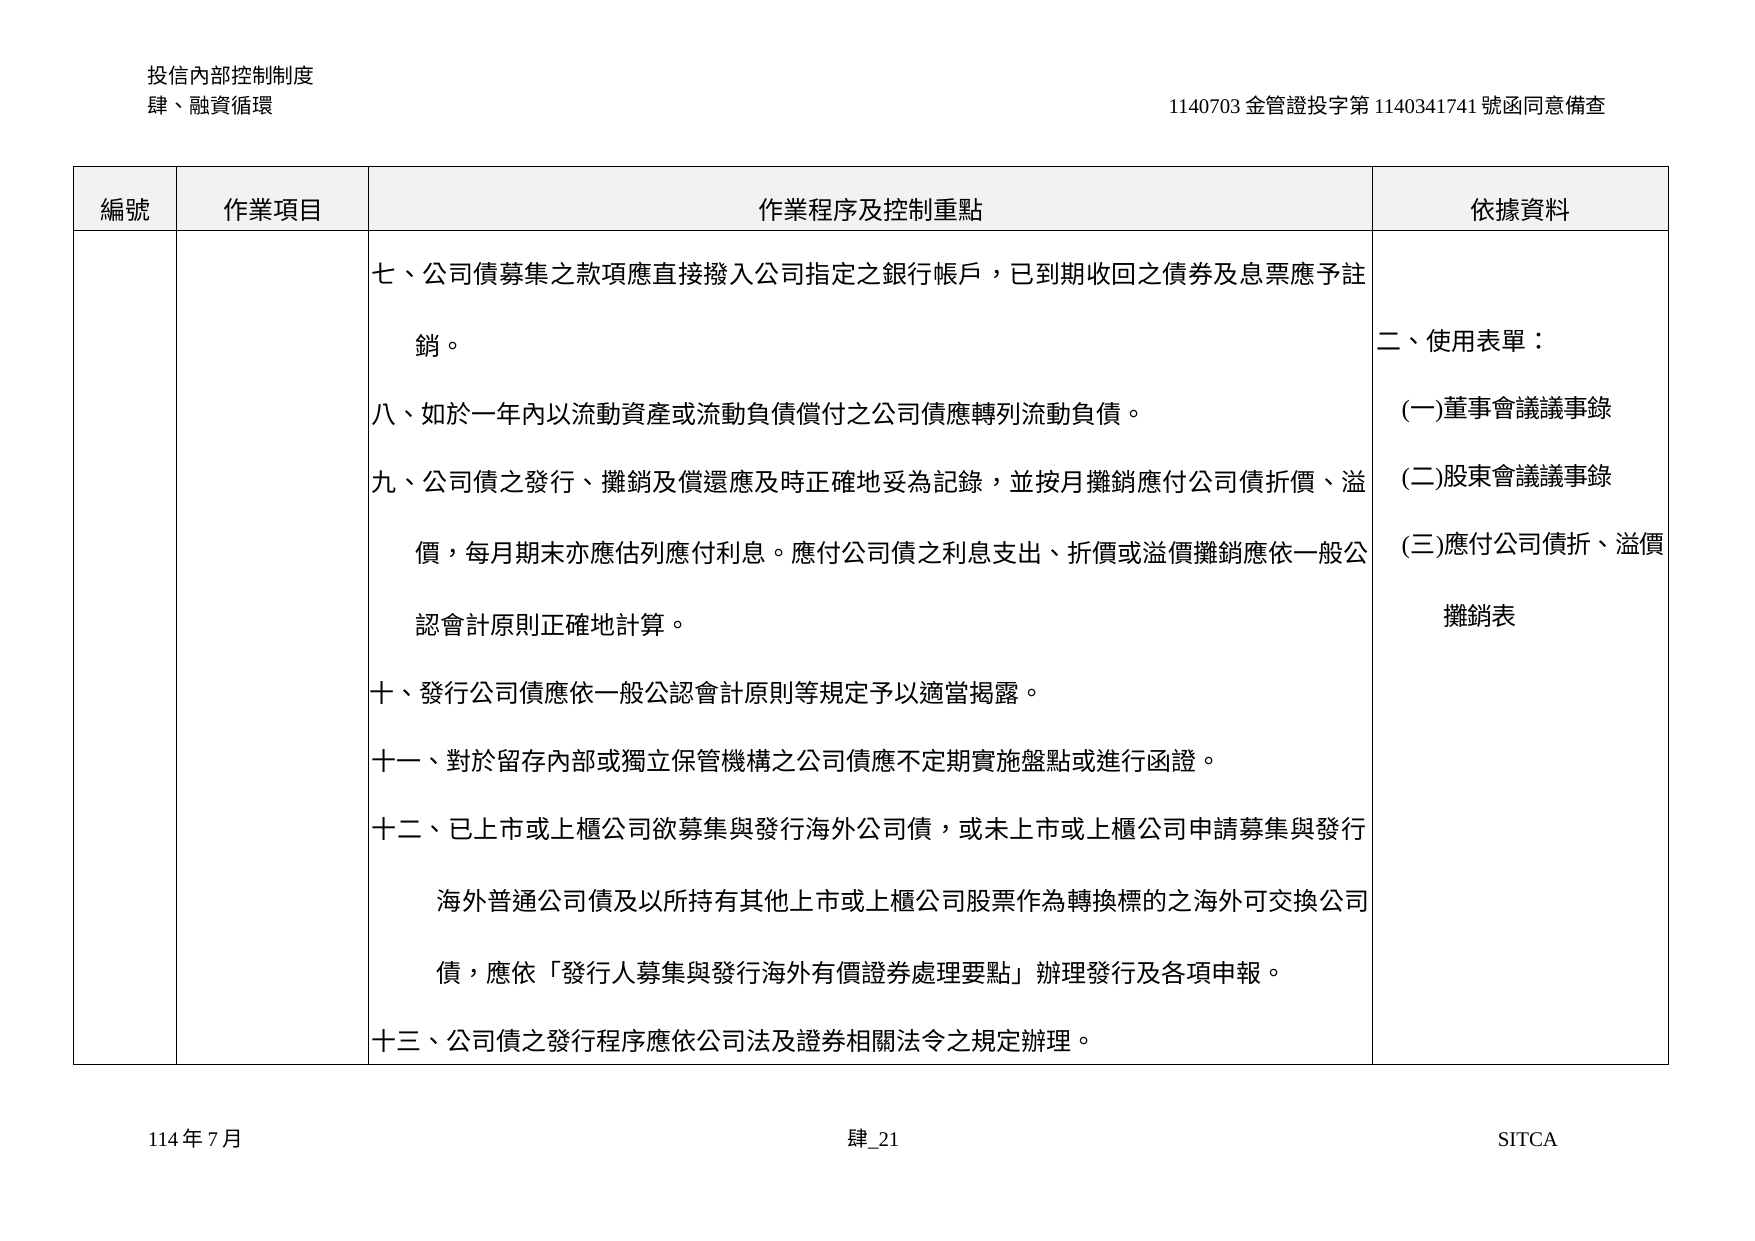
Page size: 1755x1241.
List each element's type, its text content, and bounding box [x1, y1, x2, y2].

table_header 作業項目 [177, 167, 368, 230]
table_cell 二、使用表單： (一)董事會議議事錄 (二)股東會議議事錄 (三)應付公司債折、溢價攤銷表 [1373, 231, 1668, 1064]
table_cell [74, 231, 176, 1064]
table_header 編號 [74, 167, 176, 230]
table_cell [177, 231, 368, 1064]
table_header 作業程序及控制重點 [369, 167, 1372, 230]
table_header 依據資料 [1373, 167, 1668, 230]
table_cell 七、公司債募集之款項應直接撥入公司指定之銀行帳戶，已到期收回之債券及息票應予註銷。 八、如於一年內以流動資產或流動負債償付之公司債應轉列流動負債。 九、公司債之發行、攤銷及償還應及時正確地妥為記錄，並按月攤銷應付公司債折價、溢價，每月期末亦應估列應付利息。應付公司債之利息支出、折價或溢價攤銷應依一般公認會計原則正確地計算。 十、發行公司債應依一般公認會計原則等規定予以適當揭露。 十一、對於留存內部或獨立保管機構之公司債應不定期實施盤點或進行函證。 十二、已上市或上櫃公司欲募集與發行海外公司債，或未上市或上櫃公司申請募集與發行海外普通公司債及以所持有其他上市或上櫃公司股票作為轉換標的之海外可交換公司債，應依「發行人募集與發行海外有價證券處理要點」辦理發行及各項申報。 十三、公司債之發行程序應依公司法及證券相關法令之規定辦理。 [369, 231, 1372, 1064]
